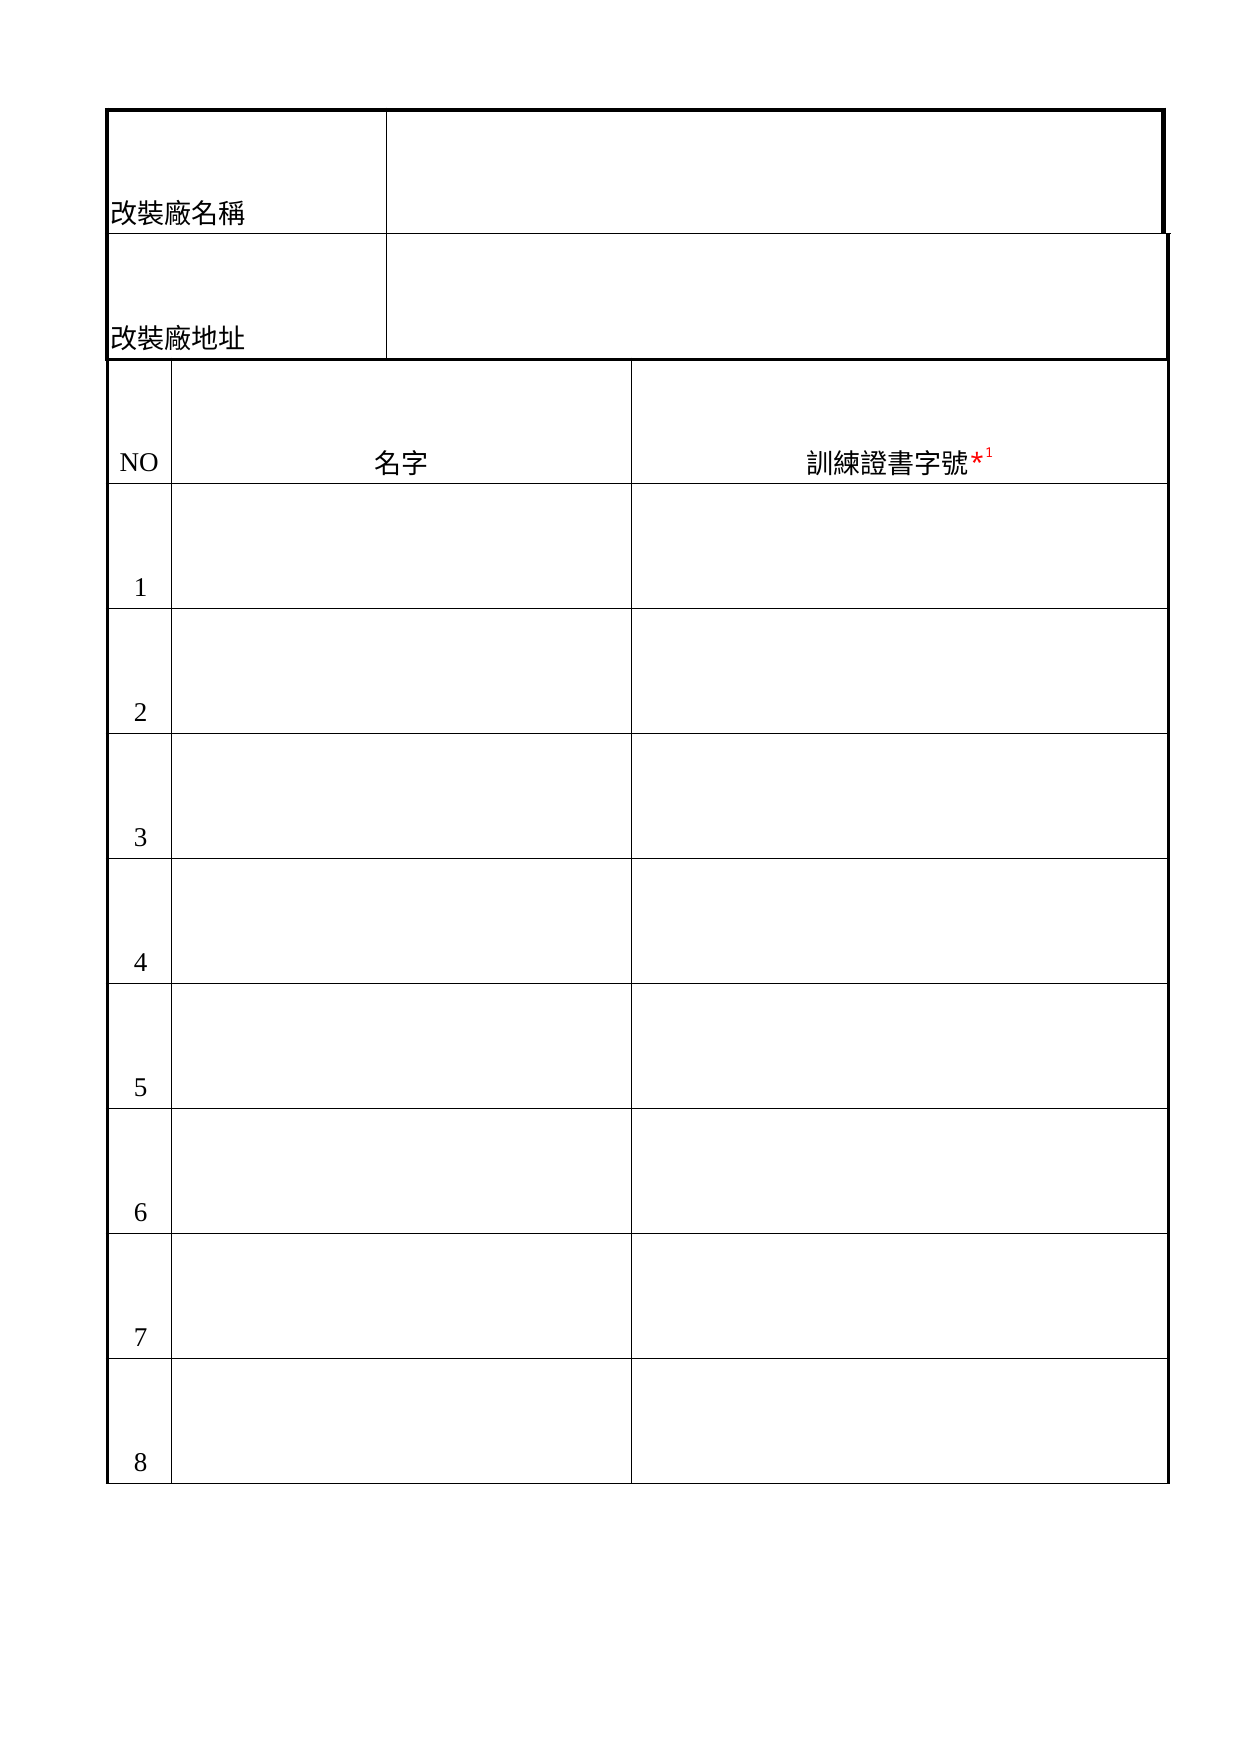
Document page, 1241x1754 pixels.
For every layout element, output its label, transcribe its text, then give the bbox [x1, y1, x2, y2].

table_header 改裝廠名稱 [109, 112, 386, 233]
table_cell 3 [109, 734, 171, 858]
table_cell [632, 1109, 1167, 1233]
table_cell [632, 734, 1167, 858]
table_cell [172, 609, 631, 733]
table_cell 改裝廠地址 [109, 234, 386, 358]
table_cell 8 [109, 1359, 171, 1483]
table_cell [172, 1359, 631, 1483]
table_cell 7 [109, 1234, 171, 1358]
table_cell [172, 984, 631, 1108]
table_cell NO [109, 361, 171, 483]
table_cell [172, 484, 631, 608]
table_cell 4 [109, 859, 171, 983]
table_cell 名字 [172, 361, 631, 483]
table_cell [632, 484, 1167, 608]
table_cell [172, 859, 631, 983]
table_cell [387, 234, 1166, 358]
table_cell [632, 1234, 1167, 1358]
table_cell 5 [109, 984, 171, 1108]
table_cell [632, 609, 1167, 733]
table_cell [632, 859, 1167, 983]
table_cell 1 [109, 484, 171, 608]
table_cell [632, 984, 1167, 1108]
table_cell [632, 1359, 1167, 1483]
table_cell 6 [109, 1109, 171, 1233]
table_cell [172, 1234, 631, 1358]
table_cell 訓練證書字號*1 [632, 361, 1167, 483]
table_header [387, 112, 1161, 233]
table_cell 2 [109, 609, 171, 733]
table_cell [172, 1109, 631, 1233]
table_cell [172, 734, 631, 858]
